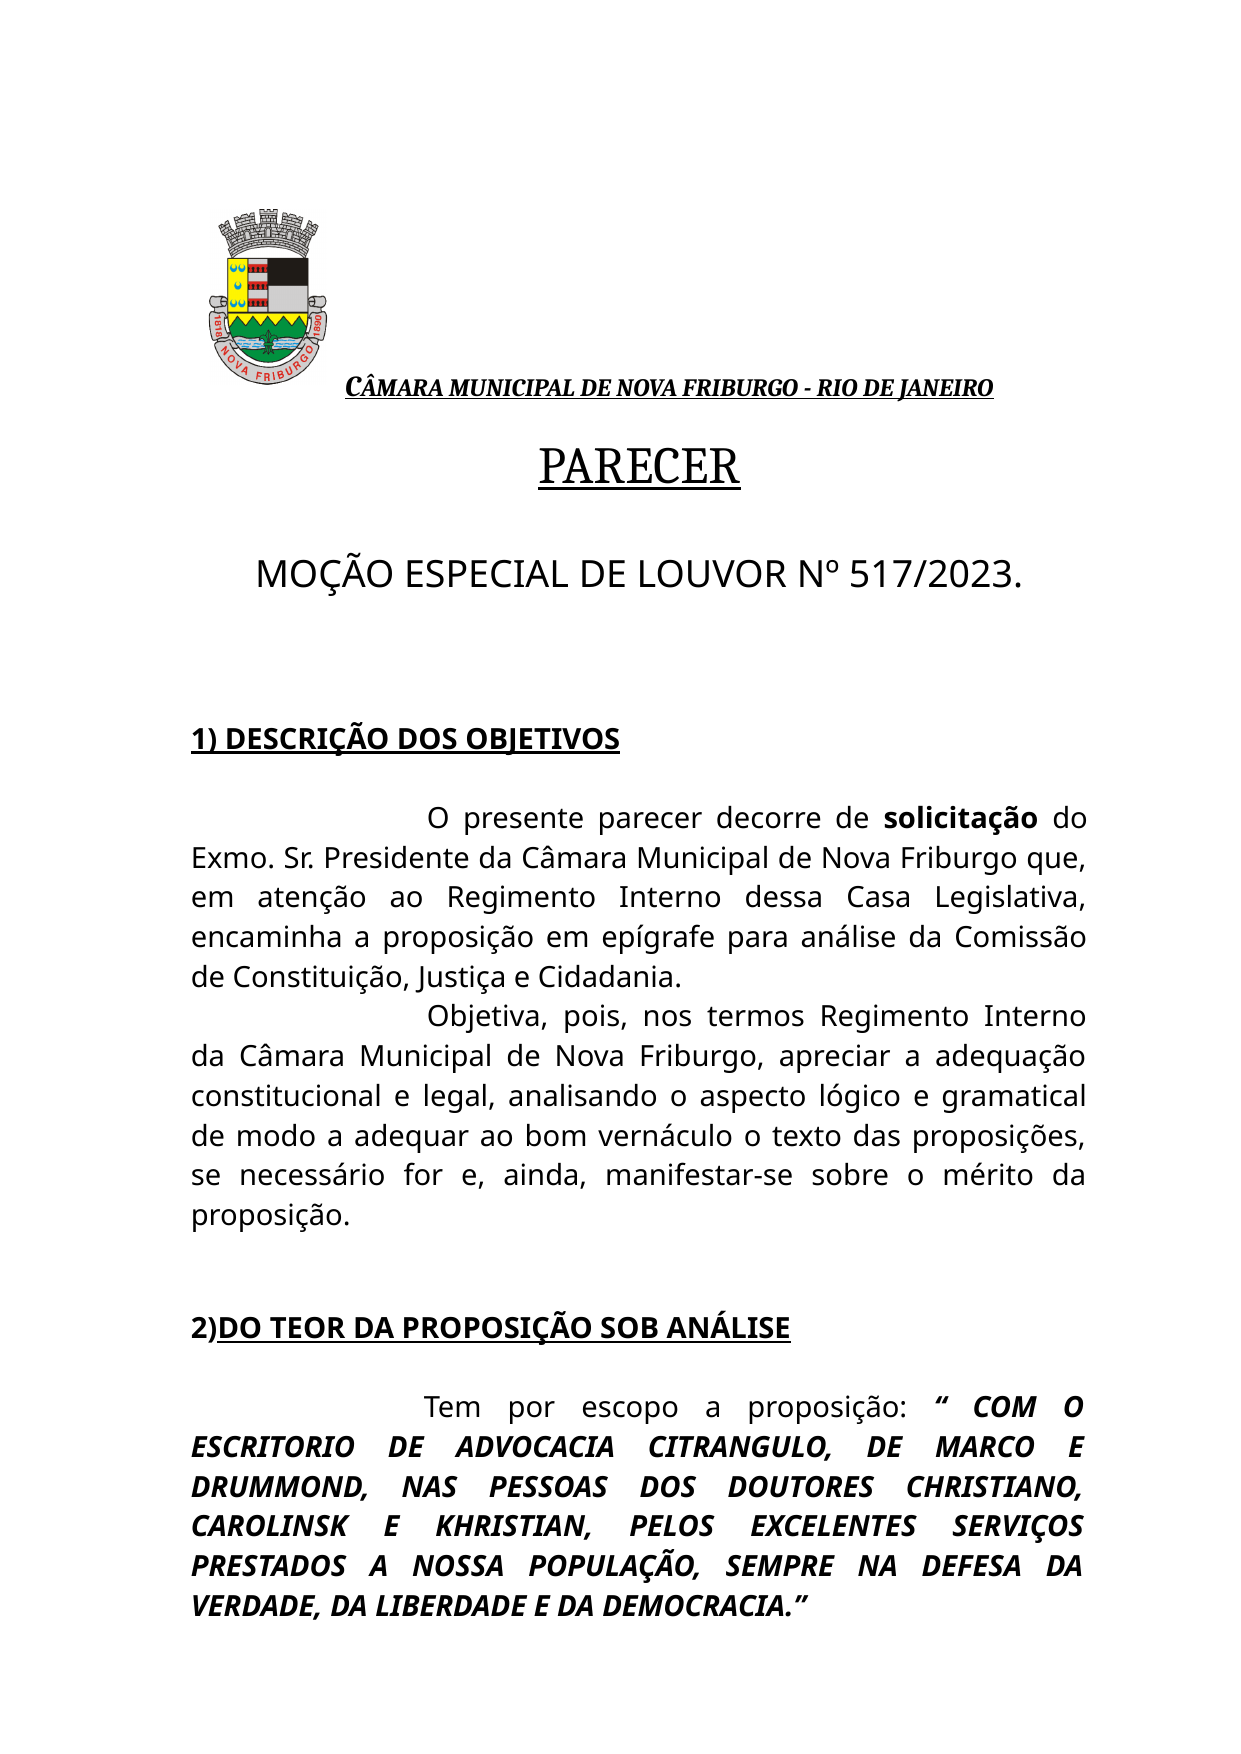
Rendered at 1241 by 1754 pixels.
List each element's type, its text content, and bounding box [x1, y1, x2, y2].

text O presente parecer decorre de solicitação do Exmo. Sr. Presidente da Câmara Municipal de Nova Friburgo que, em atenção ao Regimento Interno dessa Casa Legislativa, encaminha a proposição em epígrafe para análise da Comissão de Constituição, Justiça e Cidadania. [191, 797, 1087, 996]
list DO TEOR DA PROPOSIÇÃO SOB ANÁLISE [191, 1307, 1087, 1347]
text Tem por escopo a proposição: “ COM O ESCRITORIO DE ADVOCACIA CITRANGULO, DE MARCO E DRUMMOND, NAS PESSOAS DOS DOUTORES CHRISTIANO, CAROLINSK E KHRISTIAN, PELOS EXCELENTES SERVIÇOS PRESTADOS A NOSSA POPULAÇÃO, SEMPRE NA DEFESA DA VERDADE, DA LIBERDADE E DA DEMOCRACIA.” [191, 1386, 1087, 1624]
text Objetiva, pois, nos termos Regimento Interno da Câmara Municipal de Nova Friburgo, apreciar a adequação constitucional e legal, analisando o aspecto lógico e gramatical de modo a adequar ao bom vernáculo o texto das proposições, se necessário for e, ainda, manifestar-se sobre o mérito da proposição. [191, 996, 1087, 1234]
text PARECER [191, 437, 1087, 497]
text MOÇÃO ESPECIAL DE LOUVOR Nº 517/2023. [191, 548, 1087, 599]
text 1) DESCRIÇÃO DOS OBJETIVOS [191, 718, 1087, 758]
text CÂMARA MUNICIPAL DE NOVA FRIBURGO - RIO DE JANEIRO [191, 198, 1087, 403]
